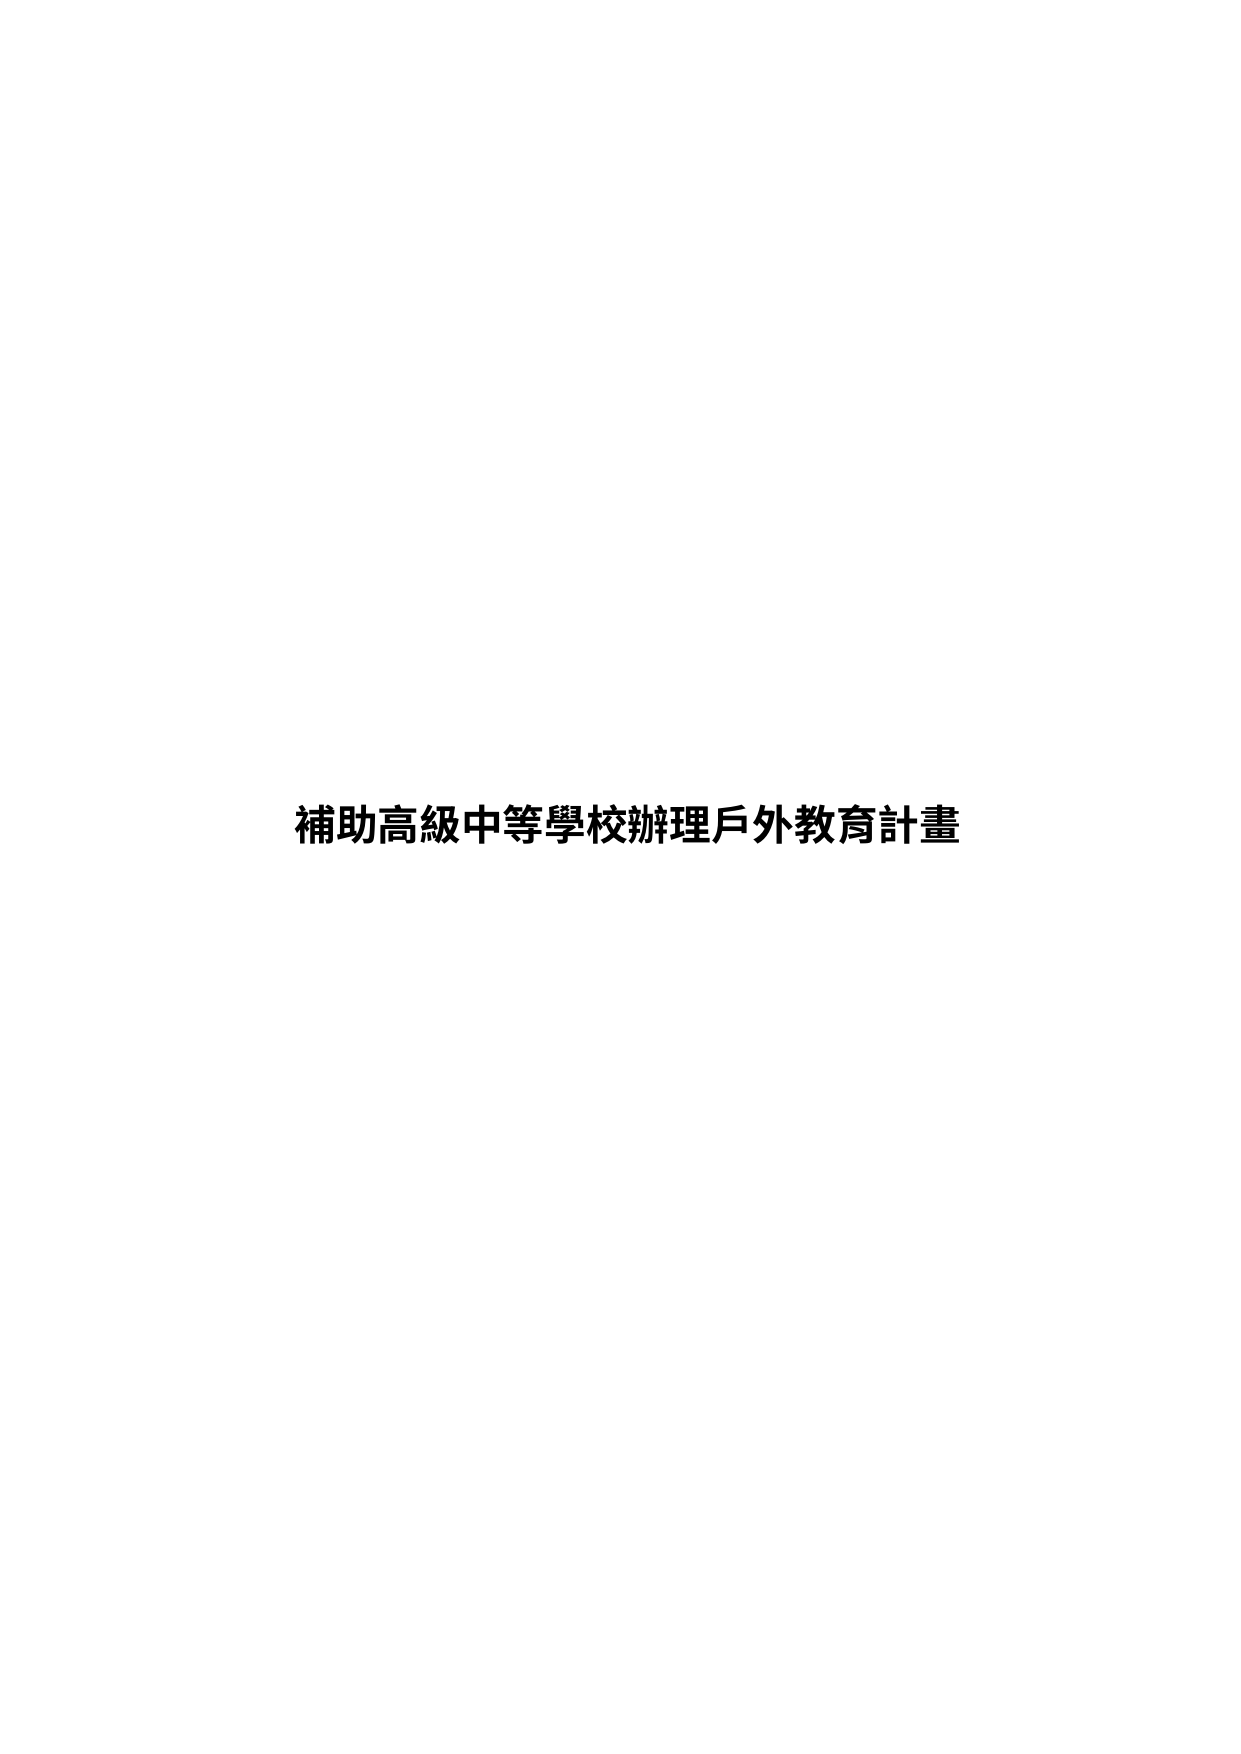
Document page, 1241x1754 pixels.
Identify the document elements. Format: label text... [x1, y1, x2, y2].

text 補助高級中等學校辦理戶外教育計畫 [133, 792, 1122, 853]
